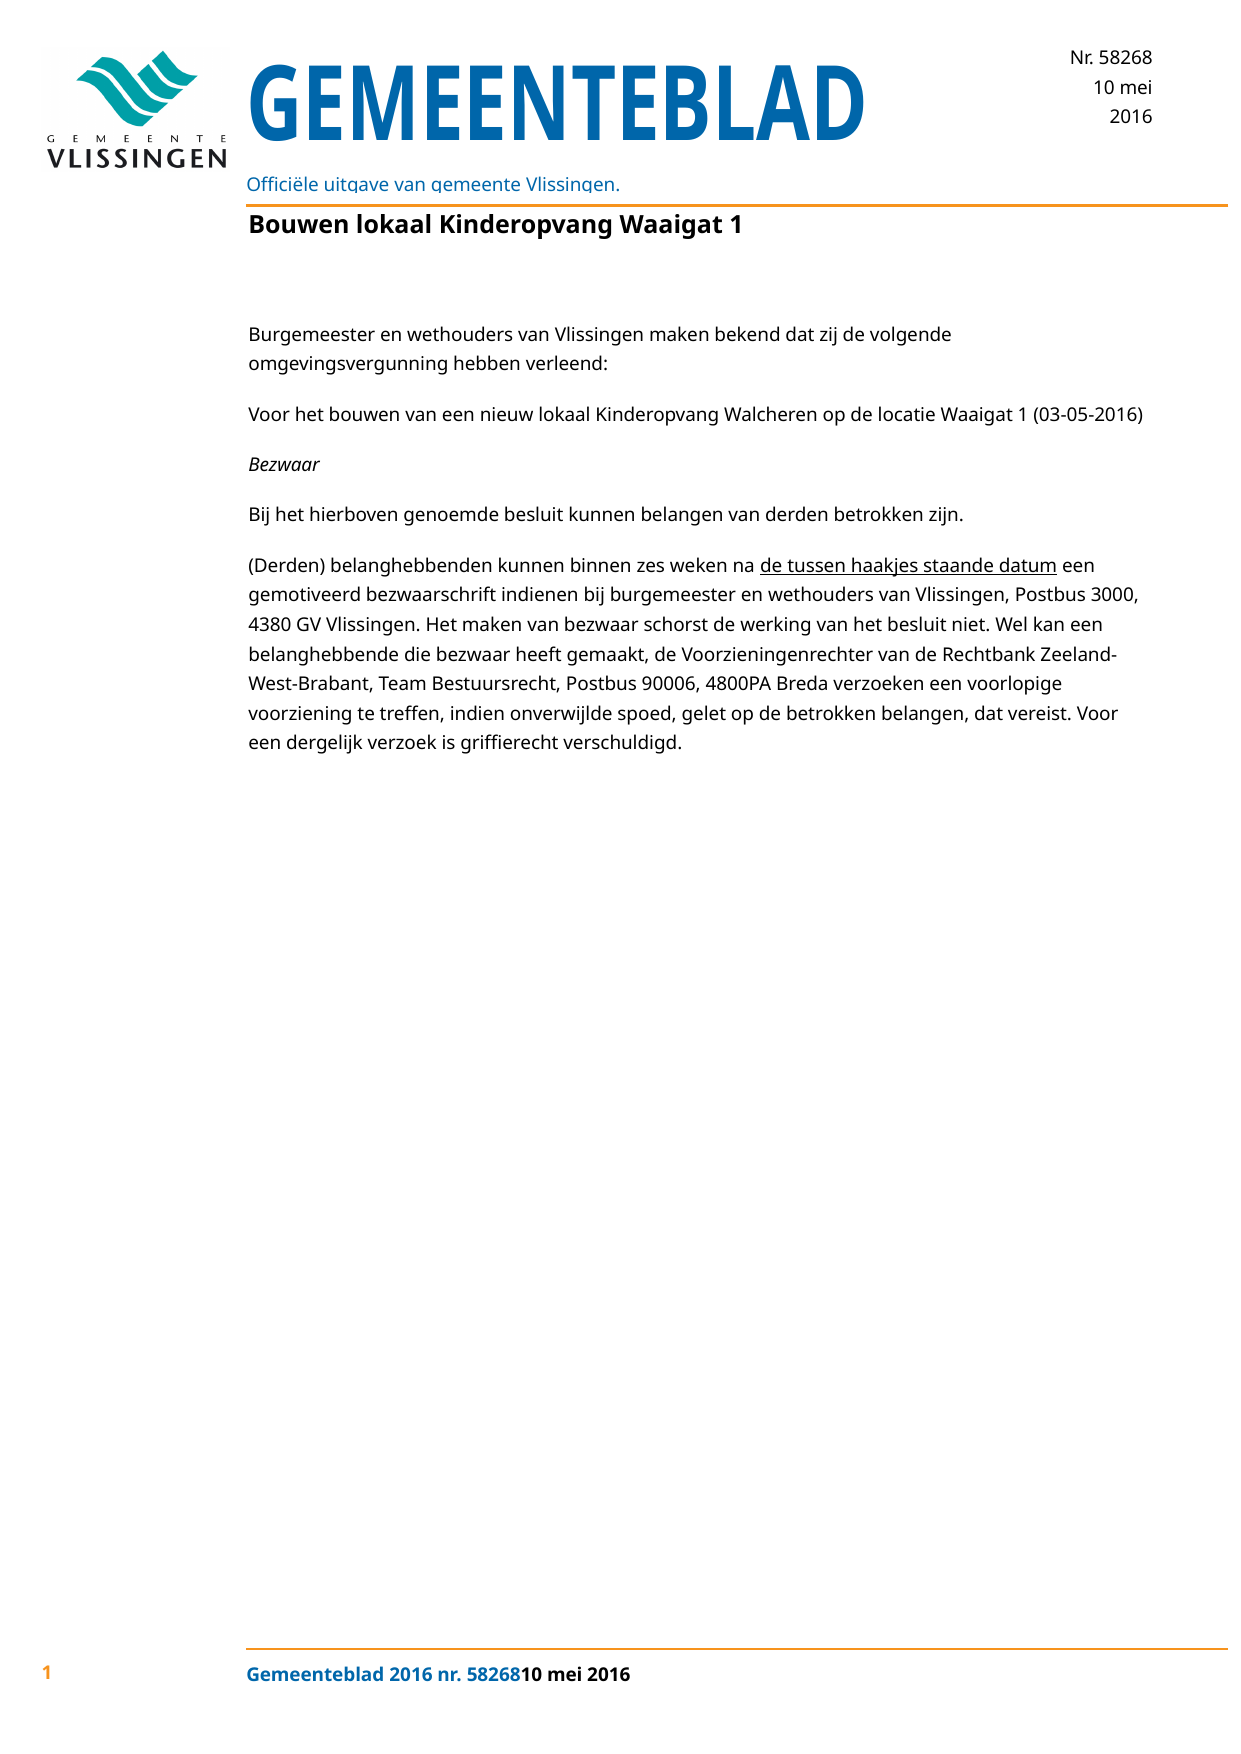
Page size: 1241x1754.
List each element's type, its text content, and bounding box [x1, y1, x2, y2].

picture [41, 47, 231, 172]
text Bezwaar [248, 451, 1152, 477]
text Burgemeester en wethouders van Vlissingen maken bekend dat zij de volgende omgevingsvergunning hebben verleend: [248, 321, 1152, 376]
text Voor het bouwen van een nieuw lokaal Kinderopvang Walcheren op de locatie Waaigat 1 (03-05-2016) [248, 401, 1152, 426]
text (Derden) belanghebbenden kunnen binnen zes weken na de tussen haakjes staande datum een gemotiveerd bezwaarschrift indienen bij burgemeester en wethouders van Vlissingen, Postbus 3000, 4380 GV Vlissingen. Het maken van bezwaar schorst de werking van het besluit niet. Wel kan een belanghebbende die bezwaar heeft gemaakt, de Voorzieningenrechter van de Rechtbank Zeeland-West-Brabant, Team Bestuursrecht, Postbus 90006, 4800PA Breda verzoeken een voorlopige voorziening te treffen, indien onverwijlde spoed, gelet op de betrokken belangen, dat vereist. Voor een dergelijk verzoek is griffierecht verschuldigd. [248, 552, 1152, 755]
text Bij het hierboven genoemde besluit kunnen belangen van derden betrokken zijn. [248, 502, 1152, 527]
text Bouwen lokaal Kinderopvang Waaigat 1 [248, 207, 1152, 241]
